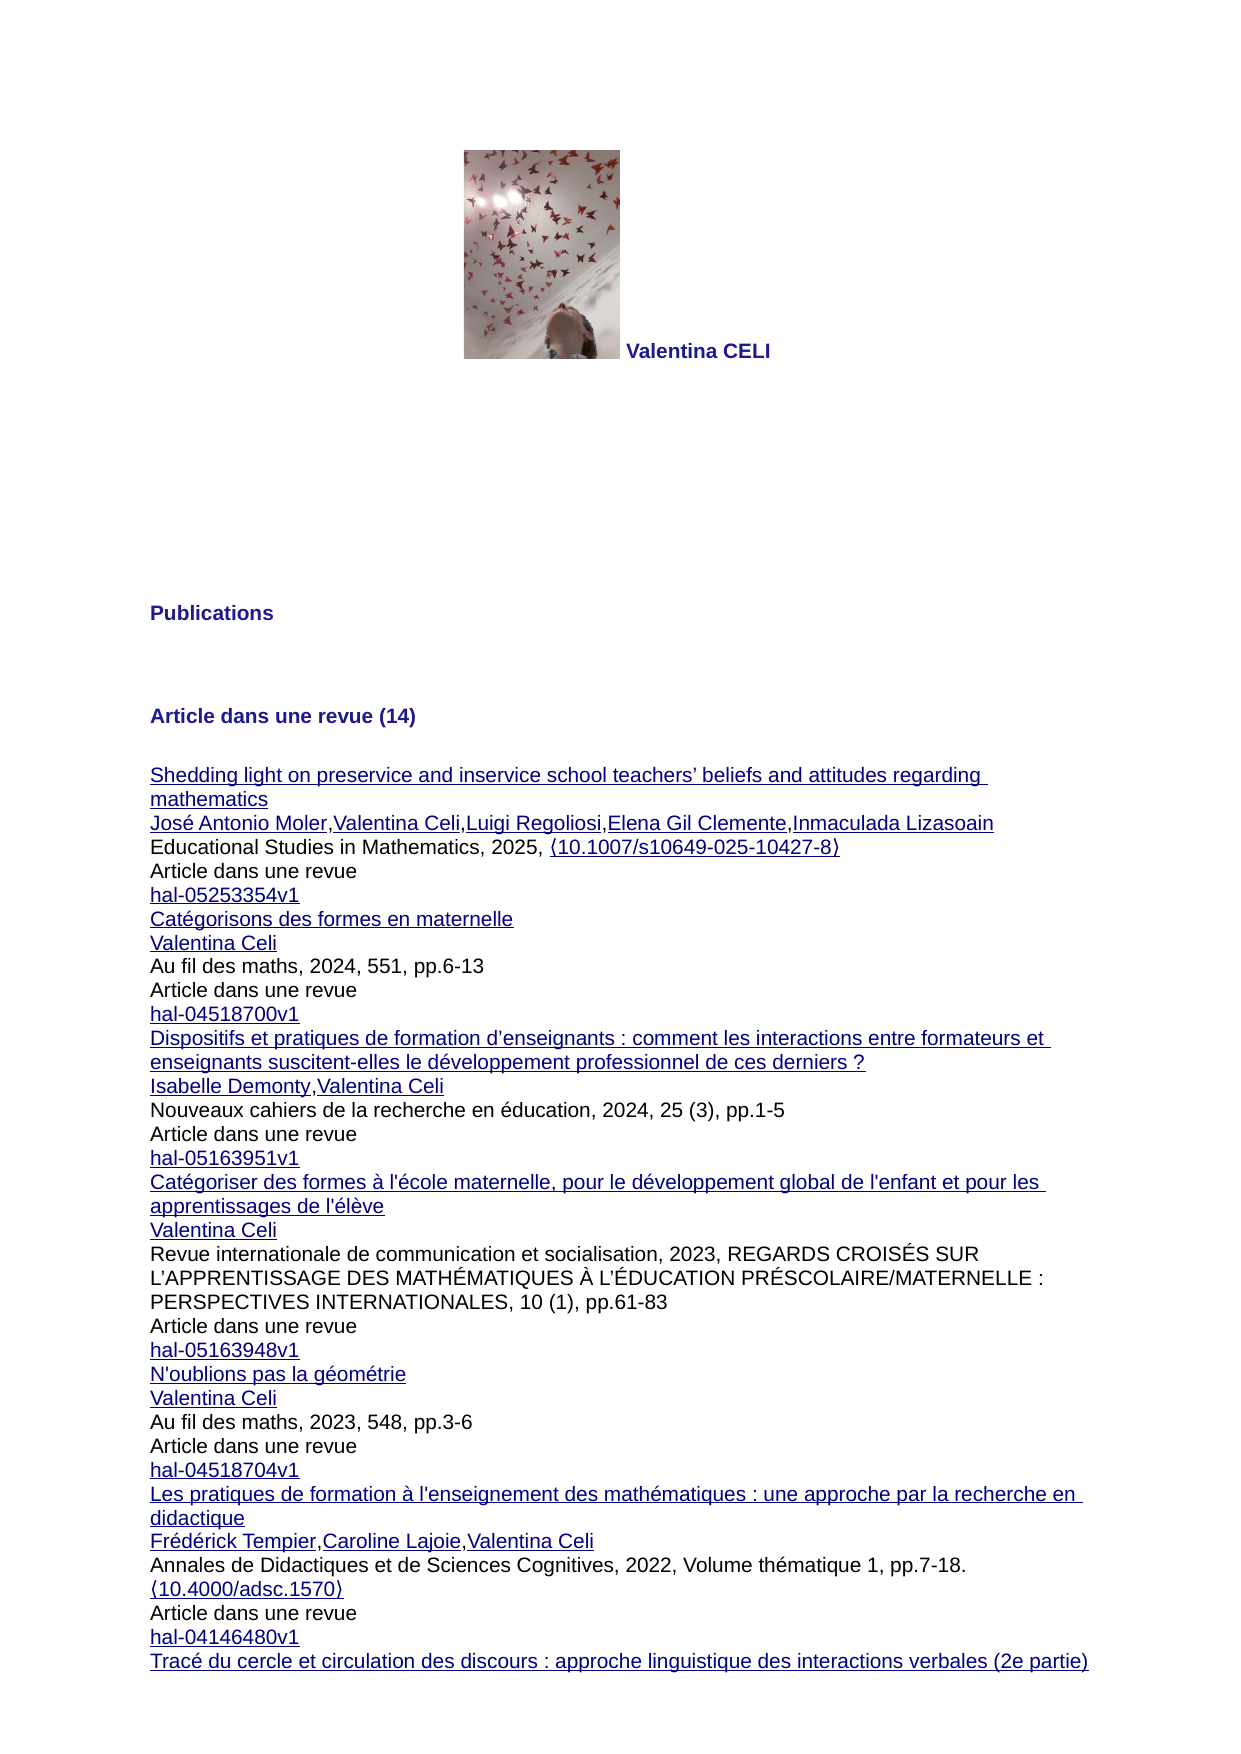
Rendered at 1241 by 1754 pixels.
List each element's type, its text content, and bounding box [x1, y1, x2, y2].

table_header Shedding light on preservice and inservice school teachers’ beliefs and attitudes regarding mathematics José Antonio Moler,Valentina Celi,Luigi Regoliosi,Elena Gil Clemente,Inmaculada Lizasoain Educational Studies in Mathematics, 2025, ⟨10.1007/s10649-025-10427-8⟩ Article dans une revue hal-05253354v1 [150, 763, 1090, 906]
subtitle Publications [150, 601, 1090, 625]
table_cell Catégorisons des formes en maternelle Valentina Celi Au fil des maths, 2024, 551, pp.6-13 Article dans une revue hal-04518700v1 [150, 906, 1090, 1026]
subtitle Article dans une revue (14) [150, 704, 1090, 728]
subtitle Valentina CELI [150, 150, 1090, 363]
table_cell Catégoriser des formes à l'école maternelle, pour le développement global de l'enfant et pour les apprentissages de l'élève Valentina Celi Revue internationale de communication et socialisation, 2023, REGARDS CROISÉS SUR L’APPRENTISSAGE DES MATHÉMATIQUES À L’ÉDUCATION PRÉSCOLAIRE/MATERNELLE : PERSPECTIVES INTERNATIONALES, 10 (1), pp.61-83 Article dans une revue hal-05163948v1 [150, 1170, 1090, 1362]
picture [463, 150, 620, 359]
table_cell Tracé du cercle et circulation des discours : approche linguistique des interactions verbales (2e partie) [150, 1649, 1090, 1673]
table_cell Dispositifs et pratiques de formation d’enseignants : comment les interactions entre formateurs et enseignants suscitent-elles le développement professionnel de ces derniers ? Isabelle Demonty,Valentina Celi Nouveaux cahiers de la recherche en éducation, 2024, 25 (3), pp.1-5 Article dans une revue hal-05163951v1 [150, 1026, 1090, 1170]
table_cell Les pratiques de formation à l'enseignement des mathématiques : une approche par la recherche en didactique Frédérick Tempier,Caroline Lajoie,Valentina Celi Annales de Didactiques et de Sciences Cognitives, 2022, Volume thématique 1, pp.7-18. ⟨10.4000/adsc.1570⟩ Article dans une revue hal-04146480v1 [150, 1481, 1090, 1649]
table_cell N'oublions pas la géométrie Valentina Celi Au fil des maths, 2023, 548, pp.3-6 Article dans une revue hal-04518704v1 [150, 1362, 1090, 1481]
